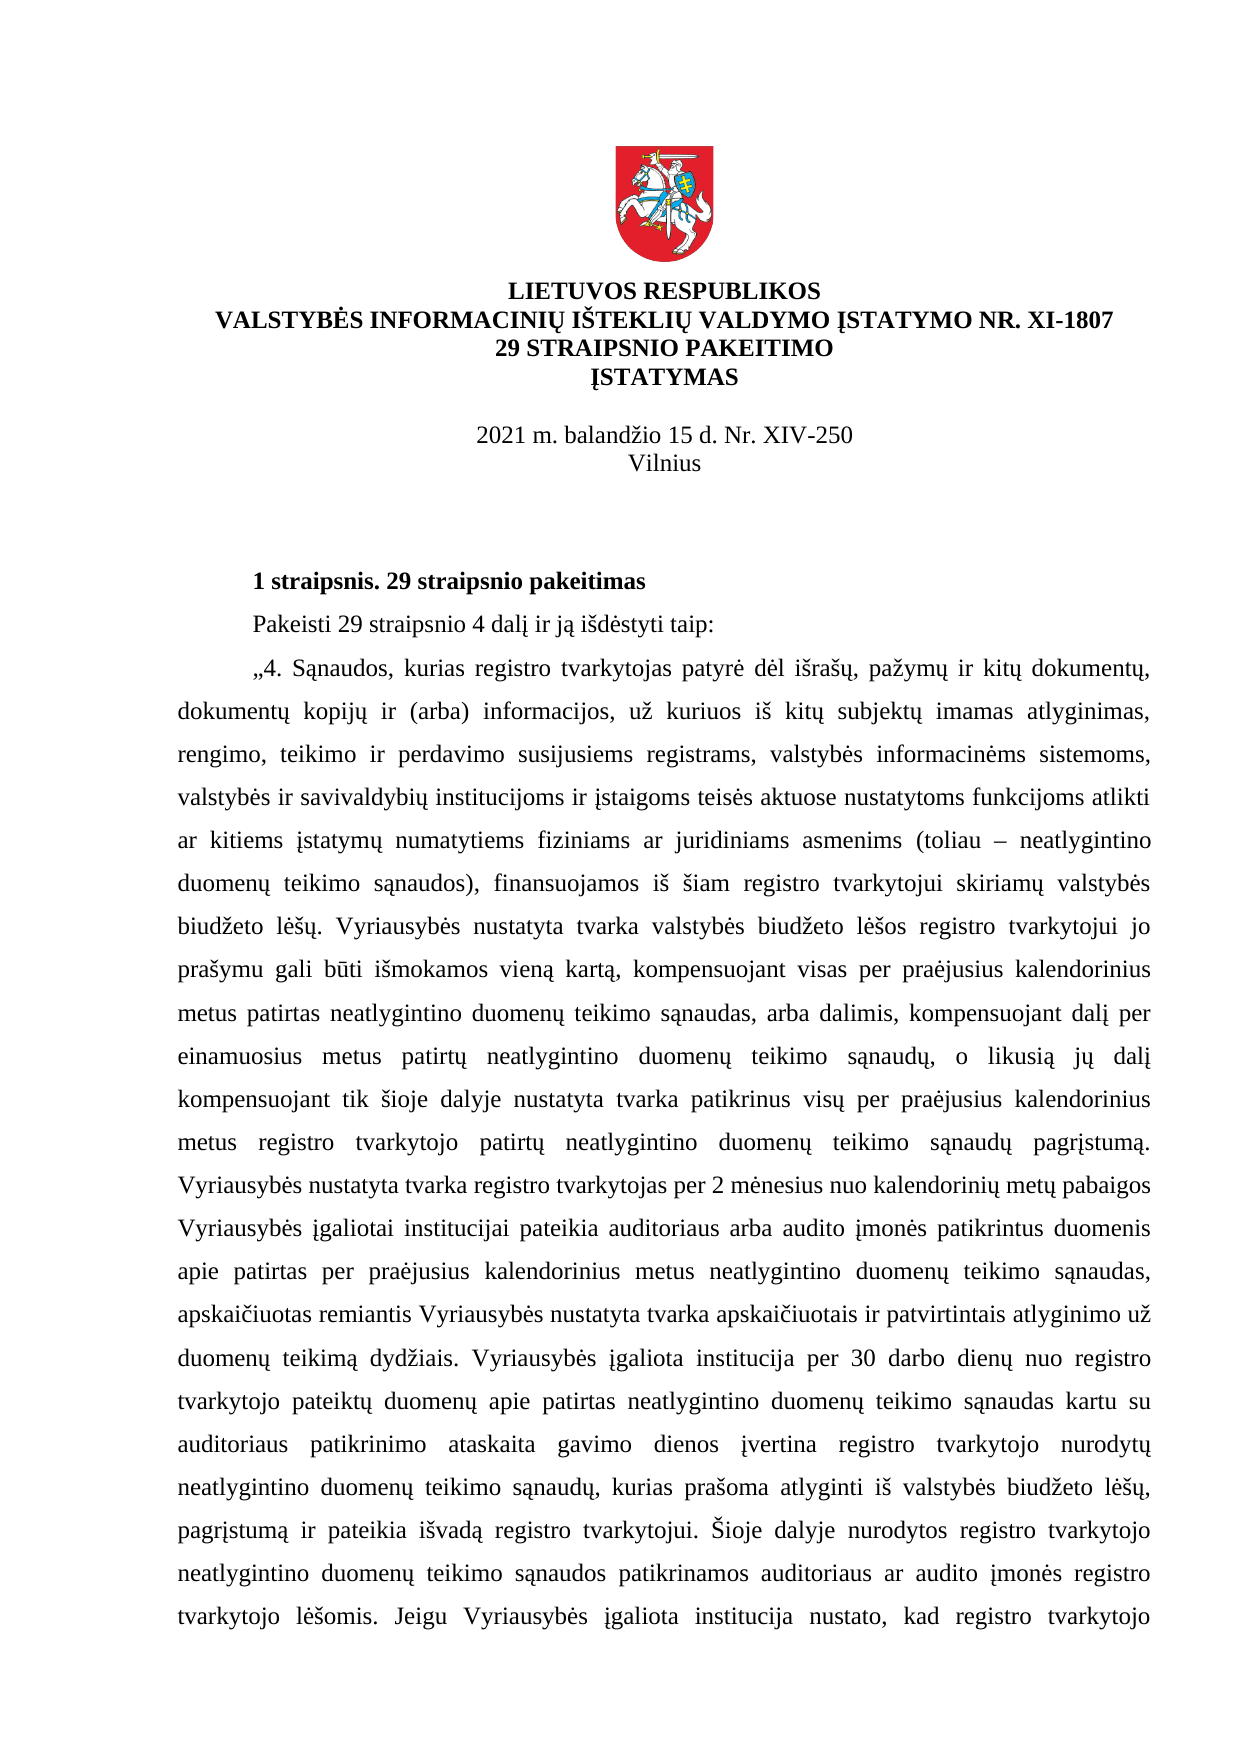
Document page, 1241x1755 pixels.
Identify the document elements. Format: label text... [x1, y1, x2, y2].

text 2021 m. balandžio 15 d. Nr. XIV-250 [177, 420, 1152, 448]
text Pakeisti 29 straipsnio 4 dalį ir ją išdėstyti taip: [177, 609, 1152, 638]
text „4. Sąnaudos, kurias registro tvarkytojas patyrė dėl išrašų, pažymų ir kitų dokumentų, dokumentų kopijų ir (arba) informacijos, už kuriuos iš kitų subjektų imamas atlyginimas, rengimo, teikimo ir perdavimo susijusiems registrams, valstybės informacinėms sistemoms, valstybės ir savivaldybių institucijoms ir įstaigoms teisės aktuose nustatytoms funkcijoms atlikti ar kitiems įstatymų numatytiems fiziniams ar juridiniams asmenims (toliau – neatlygintino duomenų teikimo sąnaudos), finansuojamos iš šiam registro tvarkytojui skiriamų valstybės biudžeto lėšų. Vyriausybės nustatyta tvarka valstybės biudžeto lėšos registro tvarkytojui jo prašymu gali būti išmokamos vieną kartą, kompensuojant visas per praėjusius kalendorinius metus patirtas neatlygintino duomenų teikimo sąnaudas, arba dalimis, kompensuojant dalį per einamuosius metus patirtų neatlygintino duomenų teikimo sąnaudų, o likusią jų dalį kompensuojant tik šioje dalyje nustatyta tvarka patikrinus visų per praėjusius kalendorinius metus registro tvarkytojo patirtų neatlygintino duomenų teikimo sąnaudų pagrįstumą. Vyriausybės nustatyta tvarka registro tvarkytojas per 2 mėnesius nuo kalendorinių metų pabaigos Vyriausybės įgaliotai institucijai pateikia auditoriaus arba audito įmonės patikrintus duomenis apie patirtas per praėjusius kalendorinius metus neatlygintino duomenų teikimo sąnaudas, apskaičiuotas remiantis Vyriausybės nustatyta tvarka apskaičiuotais ir patvirtintais atlyginimo už duomenų teikimą dydžiais. Vyriausybės įgaliota institucija per 30 darbo dienų nuo registro tvarkytojo pateiktų duomenų apie patirtas neatlygintino duomenų teikimo sąnaudas kartu su auditoriaus patikrinimo ataskaita gavimo dienos įvertina registro tvarkytojo nurodytų neatlygintino duomenų teikimo sąnaudų, kurias prašoma atlyginti iš valstybės biudžeto lėšų, pagrįstumą ir pateikia išvadą registro tvarkytojui. Šioje dalyje nurodytos registro tvarkytojo neatlygintino duomenų teikimo sąnaudos patikrinamos auditoriaus ar audito įmonės registro tvarkytojo lėšomis. Jeigu Vyriausybės įgaliota institucija nustato, kad registro tvarkytojo [177, 653, 1152, 1630]
text ĮSTATYMAS [177, 362, 1152, 391]
text Vilnius [177, 448, 1152, 477]
text VALSTYBĖS INFORMACINIŲ IŠTEKLIŲ VALDYMO ĮSTATYMO NR. XI-1807 29 STRAIPSNIO PAKEITIMO [177, 305, 1152, 362]
text 1 straipsnis. 29 straipsnio pakeitimas [177, 566, 1152, 595]
text LIETUVOS RESPUBLIKOS [177, 276, 1152, 305]
